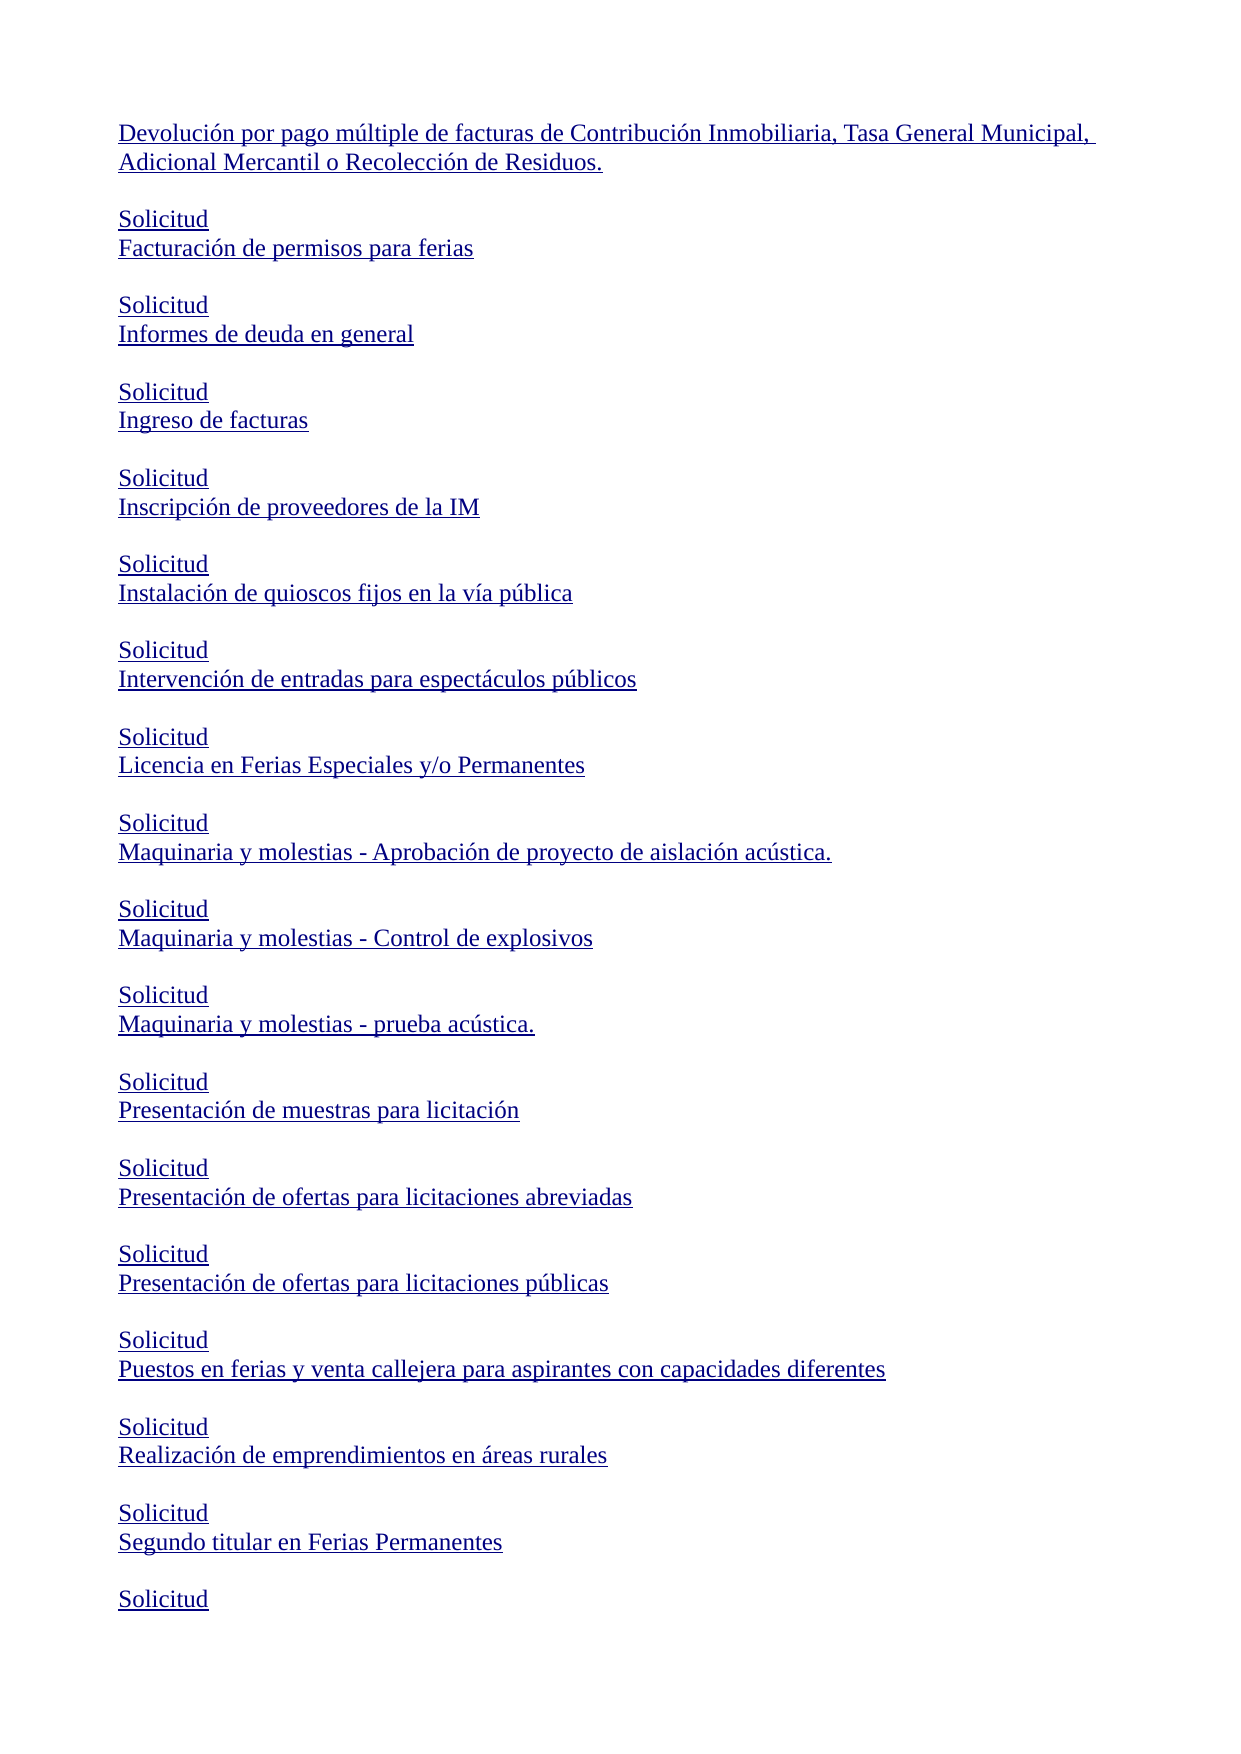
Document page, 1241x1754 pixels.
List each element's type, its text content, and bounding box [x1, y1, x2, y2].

text Presentación de ofertas para licitaciones abreviadas [118, 1182, 1122, 1211]
text Devolución por pago múltiple de facturas de Contribución Inmobiliaria, Tasa General Municipal, Adicional Mercantil o Recolección de Residuos. [118, 118, 1122, 176]
text Solicitud [118, 722, 1122, 751]
text Realización de emprendimientos en áreas rurales [118, 1441, 1122, 1469]
text Solicitud [118, 1412, 1122, 1441]
text Puestos en ferias y venta callejera para aspirantes con capacidades diferentes [118, 1354, 1122, 1383]
text Solicitud [118, 204, 1122, 233]
text Solicitud [118, 1153, 1122, 1182]
text Inscripción de proveedores de la IM [118, 492, 1122, 521]
text Presentación de muestras para licitación [118, 1096, 1122, 1124]
text Facturación de permisos para ferias [118, 233, 1122, 262]
text Intervención de entradas para espectáculos públicos [118, 664, 1122, 693]
text Solicitud [118, 1239, 1122, 1268]
text Ingreso de facturas [118, 406, 1122, 434]
text Presentación de ofertas para licitaciones públicas [118, 1268, 1122, 1297]
text Maquinaria y molestias - Control de explosivos [118, 923, 1122, 952]
text Solicitud [118, 808, 1122, 837]
text Maquinaria y molestias - prueba acústica. [118, 1009, 1122, 1038]
text Solicitud [118, 549, 1122, 578]
text Instalación de quioscos fijos en la vía pública [118, 578, 1122, 607]
text Solicitud [118, 463, 1122, 492]
text Solicitud [118, 1067, 1122, 1096]
text Licencia en Ferias Especiales y/o Permanentes [118, 751, 1122, 779]
text Solicitud [118, 894, 1122, 923]
text Maquinaria y molestias - Aprobación de proyecto de aislación acústica. [118, 837, 1122, 866]
text Solicitud [118, 377, 1122, 406]
text Solicitud [118, 981, 1122, 1009]
text Solicitud [118, 1326, 1122, 1354]
text Solicitud [118, 1498, 1122, 1527]
text Solicitud [118, 636, 1122, 664]
text Informes de deuda en general [118, 319, 1122, 348]
text Segundo titular en Ferias Permanentes [118, 1527, 1122, 1556]
text Solicitud [118, 291, 1122, 319]
text Solicitud [118, 1584, 1122, 1613]
